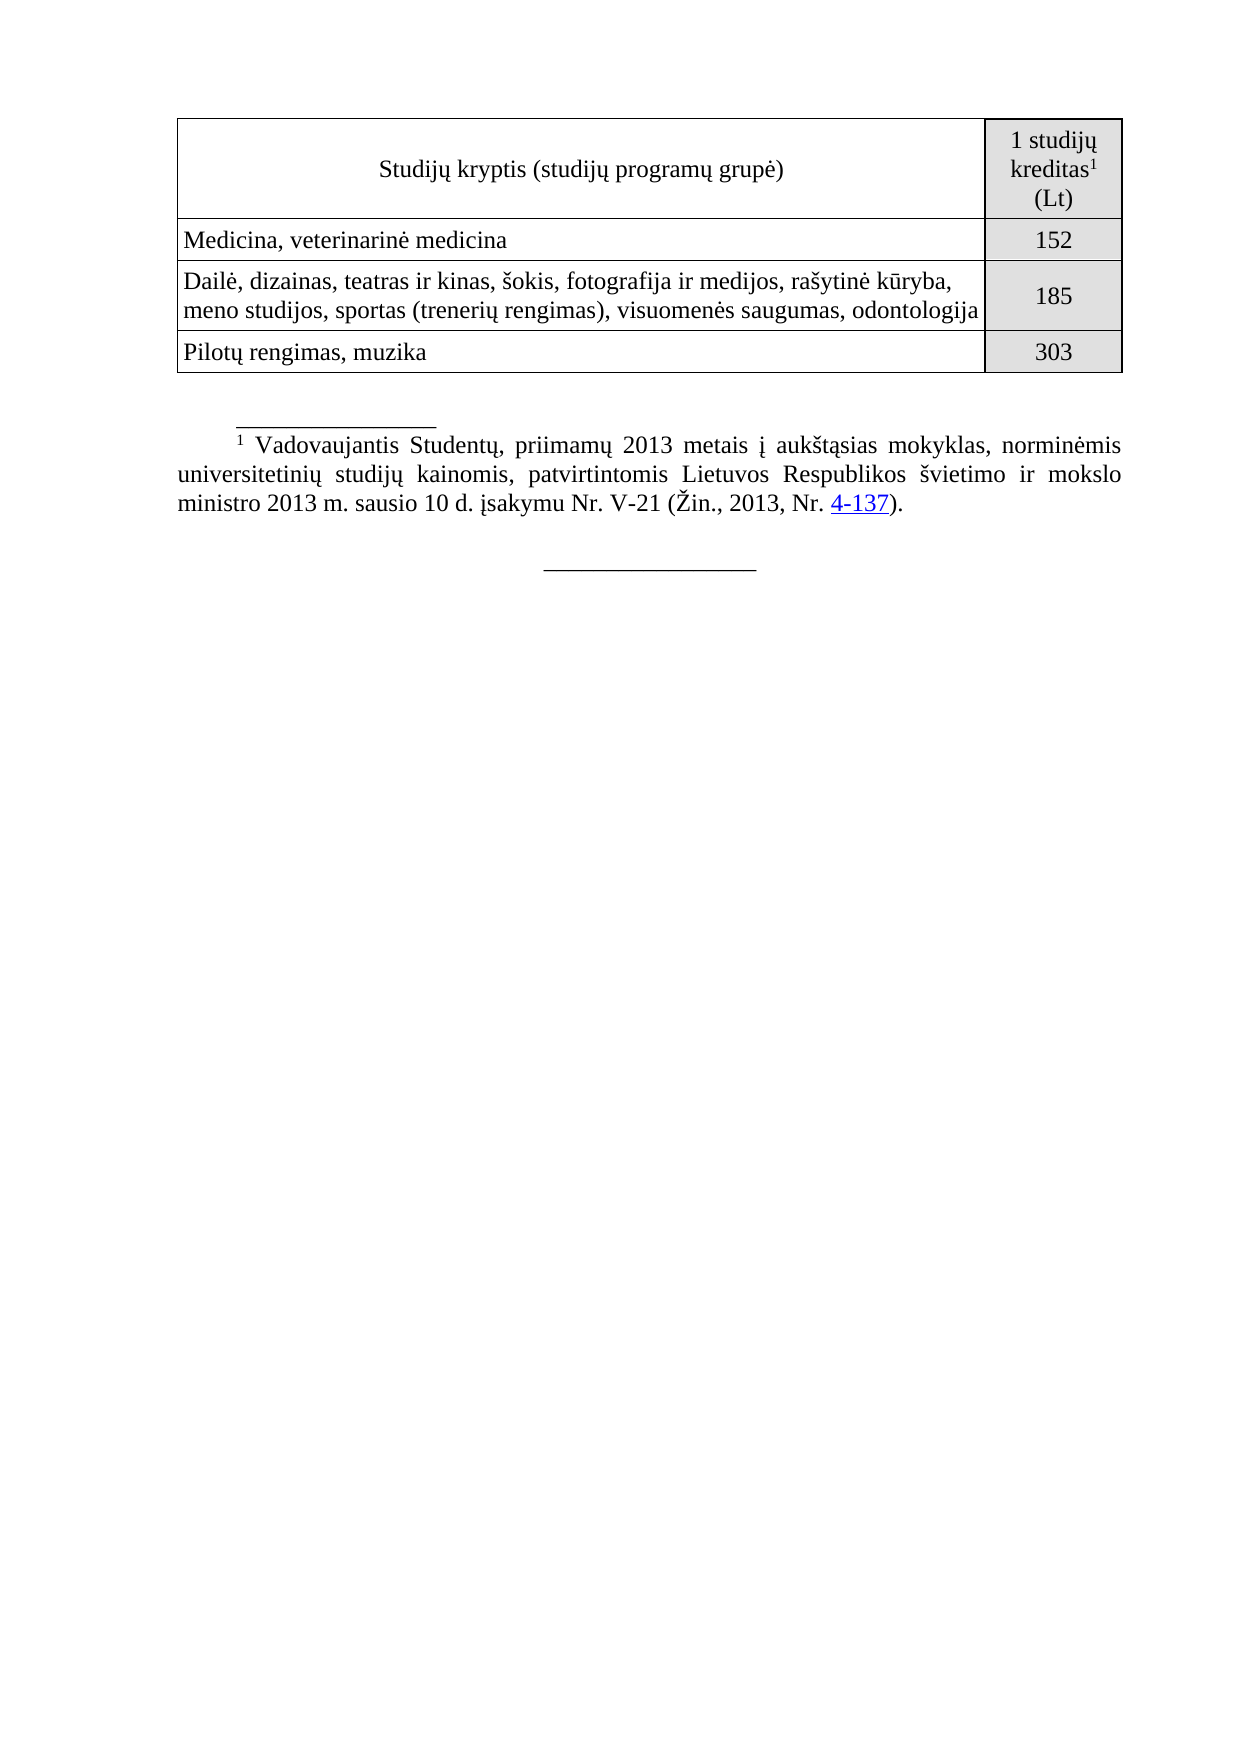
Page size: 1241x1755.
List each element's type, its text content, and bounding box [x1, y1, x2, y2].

table_header Studijų kryptis (studijų programų grupė) [178, 119, 984, 218]
table_cell 152 [986, 219, 1121, 259]
table_cell 303 [986, 331, 1121, 372]
text 1 Vadovaujantis Studentų, priimamų 2013 metais į aukštąsias mokyklas, norminėmis universitetinių studijų kainomis, patvirtintomis Lietuvos Respublikos švietimo ir mokslo ministro 2013 m. sausio 10 d. įsakymu Nr. V-21 (Žin., 2013, Nr. 4-137). [177, 431, 1122, 517]
text ________________ [177, 402, 1122, 431]
table_cell Pilotų rengimas, muzika [178, 331, 984, 372]
table_cell Dailė, dizainas, teatras ir kinas, šokis, fotografija ir medijos, rašytinė kūryba, meno studijos, sportas (trenerių rengimas), visuomenės saugumas, odontologija [178, 261, 984, 330]
text _________________ [177, 546, 1122, 574]
table_cell 185 [986, 261, 1121, 330]
table_header 1 studijų kreditas1 (Lt) [986, 120, 1121, 218]
table_cell Medicina, veterinarinė medicina [178, 219, 984, 259]
